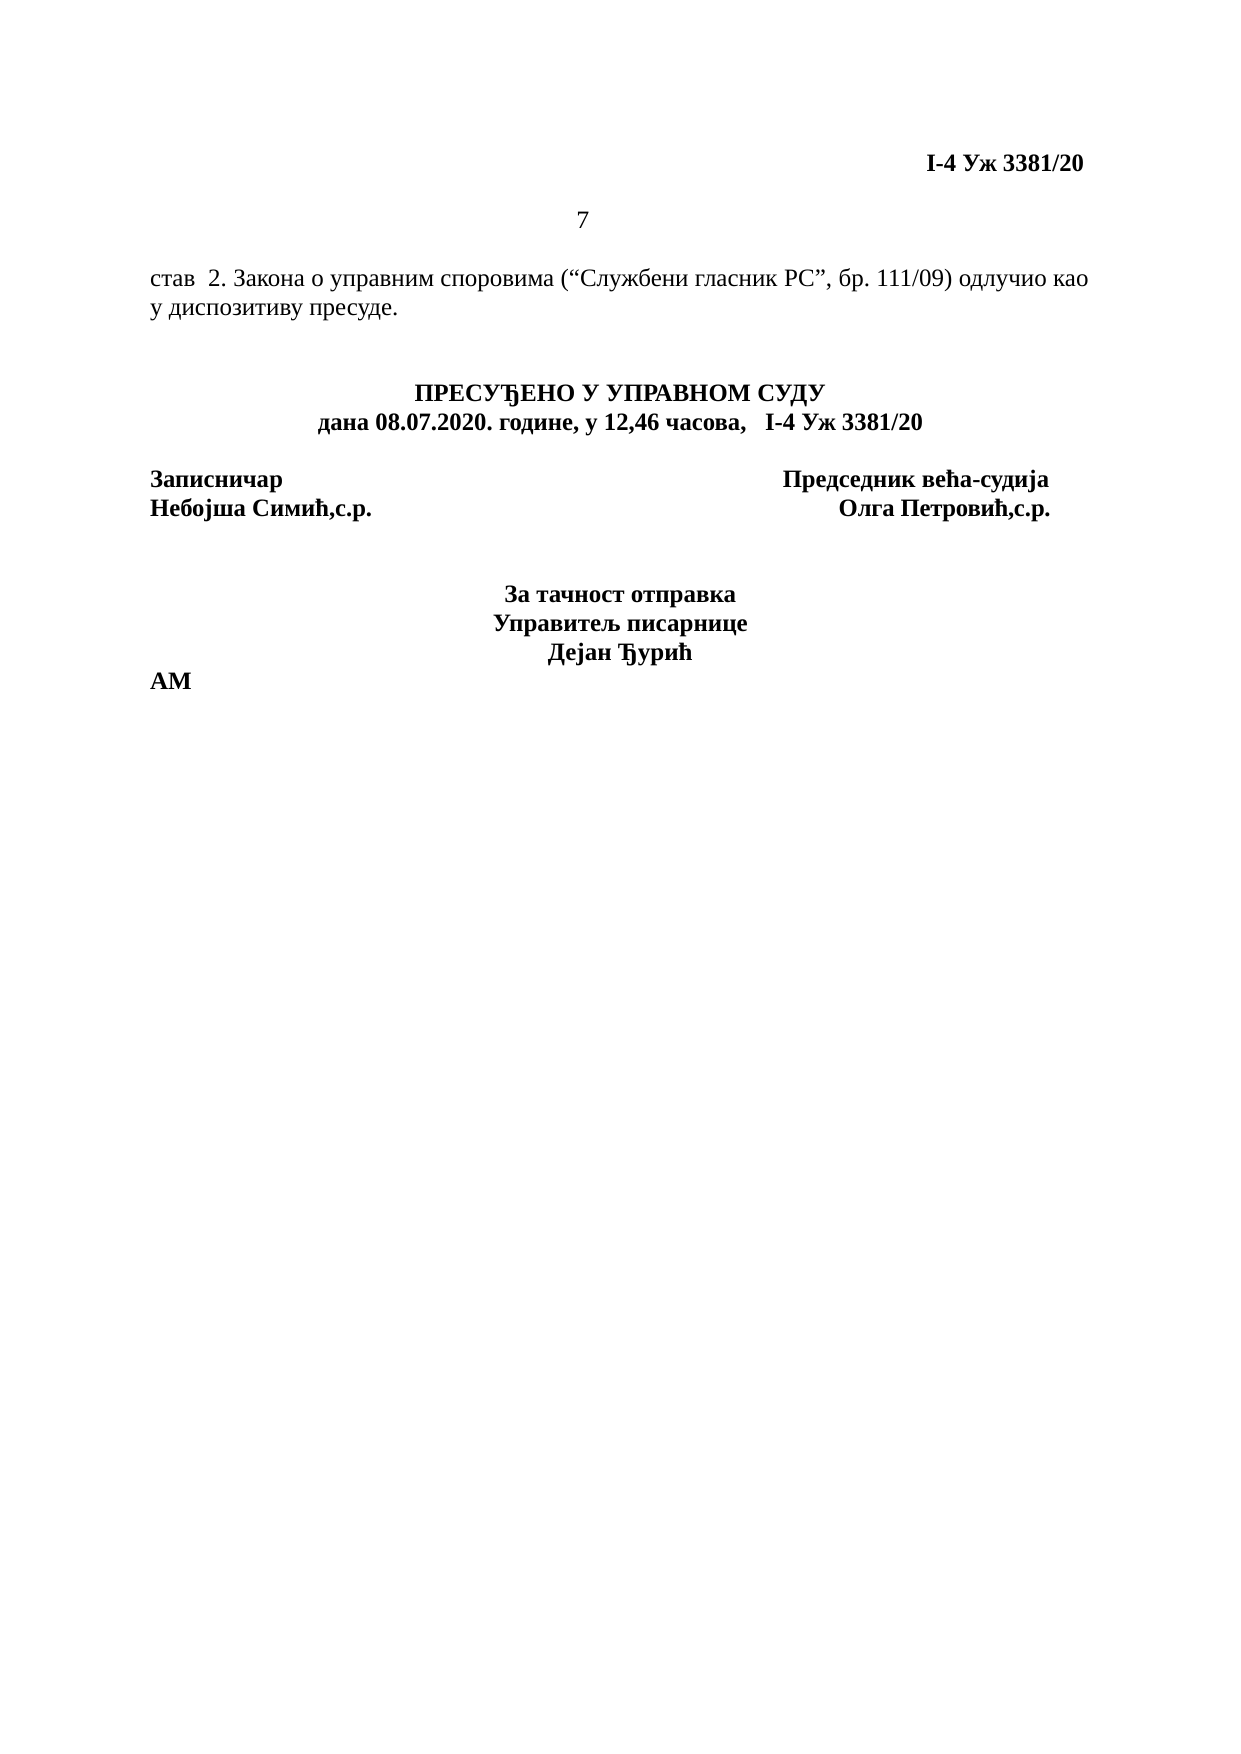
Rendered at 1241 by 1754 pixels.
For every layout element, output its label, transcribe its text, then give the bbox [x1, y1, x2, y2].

text ПРЕСУЂЕНО У УПРАВНОМ СУДУ [150, 378, 1090, 407]
text Управитељ писарнице [150, 608, 1090, 637]
text За тачност отправка [150, 579, 1090, 608]
text став 2. Закона о управним споровима (“Службени гласник РС”, бр. 111/09) одлучио као у диспозитиву пресуде. [150, 263, 1090, 321]
text Небојша Симић,с.р. Олга Петровић,с.р. [150, 493, 1090, 522]
text Записничар Председник већа-судија [150, 464, 1090, 493]
text дана 08.07.2020. године, у 12,46 часова, I-4 Уж 3381/20 [150, 407, 1090, 436]
text Дејан Ђурић [150, 637, 1090, 666]
text АМ [150, 666, 1090, 694]
